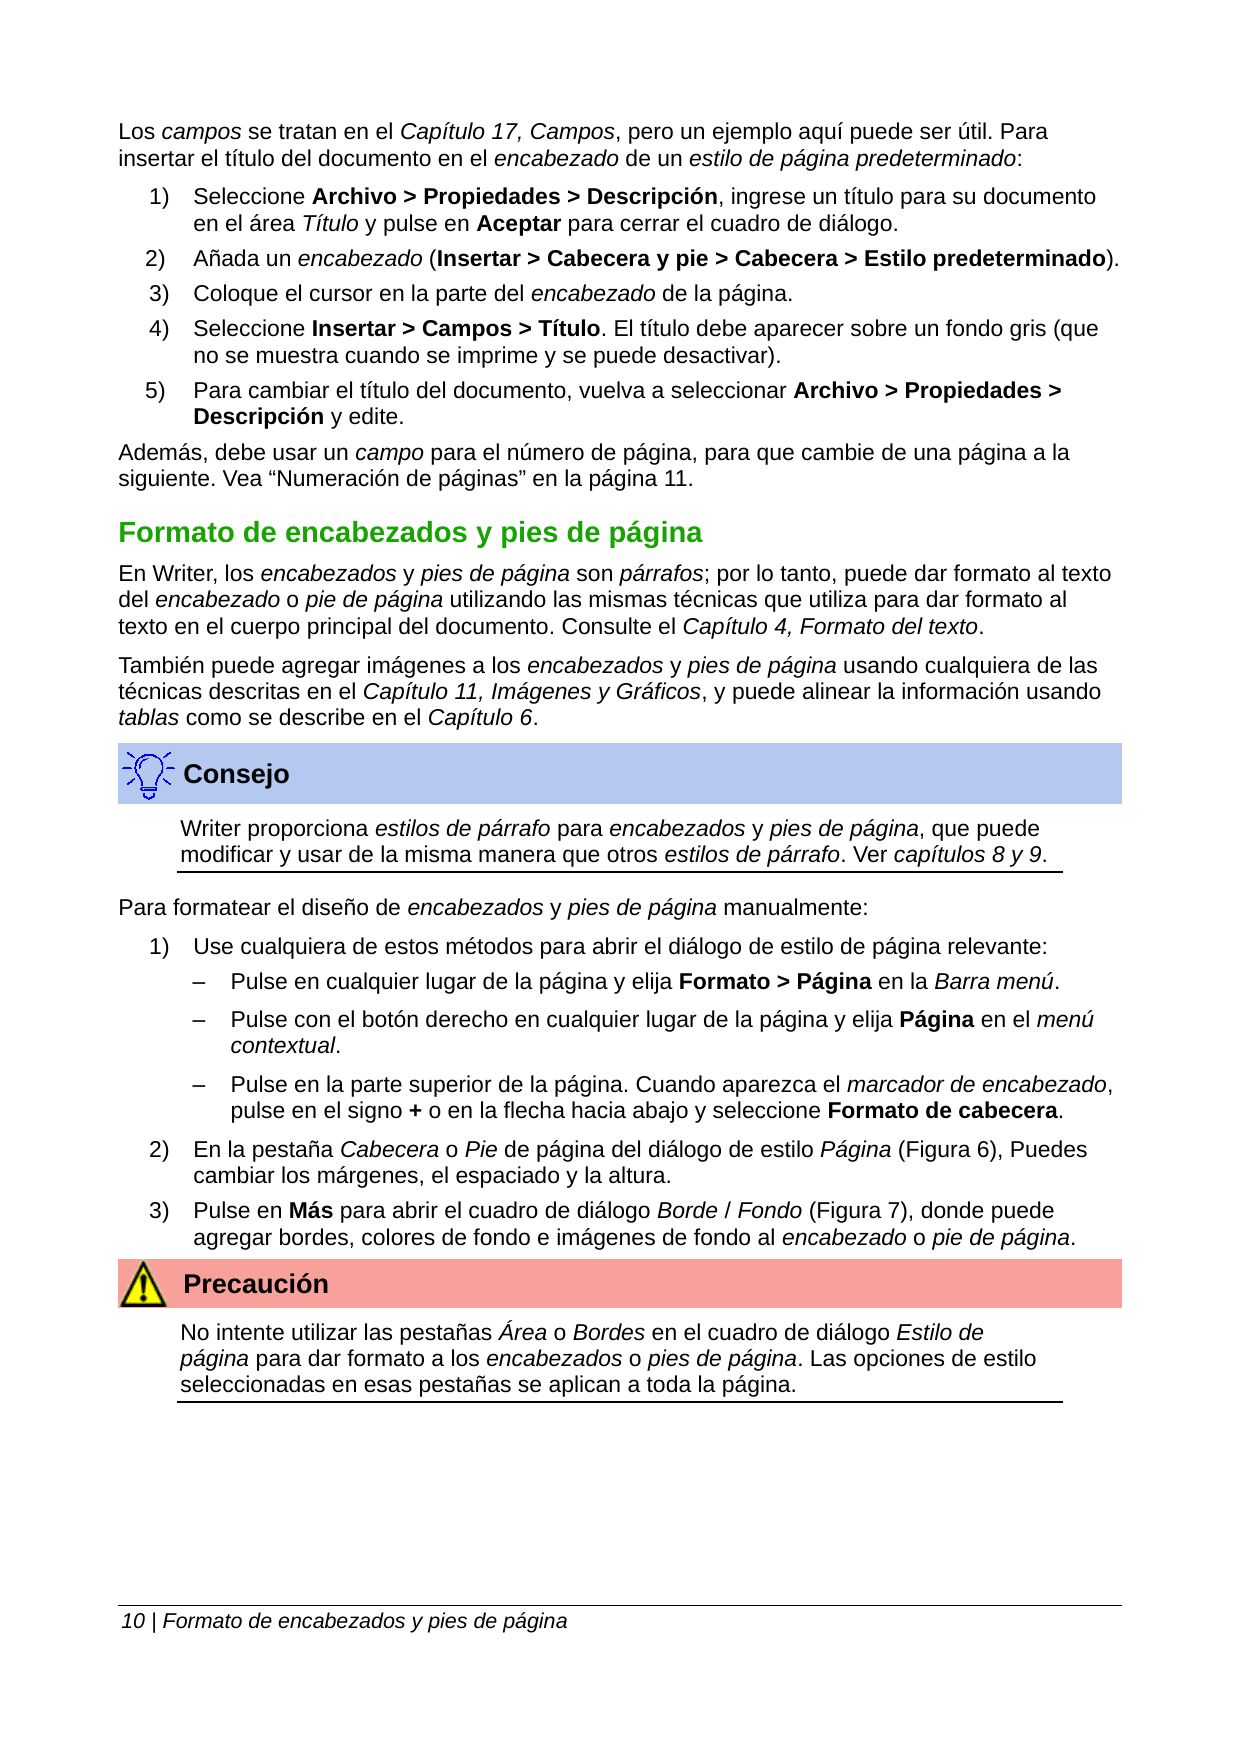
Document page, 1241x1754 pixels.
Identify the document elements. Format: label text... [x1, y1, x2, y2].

text Writer proporciona estilos de párrafo para encabezados y pies de página, que puede modificar y usar de la misma manera que otros estilos de párrafo. Ver capítulos 8 y 9. [177, 812, 1063, 871]
subtitle Consejo [118, 743, 1122, 804]
text No intente utilizar las pestañas Área o Bordes en el cuadro de diálogo Estilo de página para dar formato a los encabezados o pies de página. Las opciones de estilo seleccionadas en esas pestañas se aplican a toda la página. [177, 1316, 1063, 1401]
list Pulse en Más para abrir el cuadro de diálogo Borde / Fondo (Figura 7), donde puede agregar bordes, colores de fondo e imágenes de fondo al encabezado o pie de página. [169, 1197, 1122, 1250]
picture [119, 1259, 167, 1307]
text También puede agregar imágenes a los encabezados y pies de página usando cualquiera de las técnicas descritas en el Capítulo 11, Imágenes y Gráficos, y puede alinear la información usando tablas como se describe en el Capítulo 6. [118, 652, 1122, 731]
list Pulse en la parte superior de la página. Cuando aparezca el marcador de encabezado, pulse en el signo + o en la flecha hacia abajo y seleccione Formato de cabecera. [192, 1071, 1122, 1123]
subtitle Precaución [118, 1259, 1122, 1308]
text Además, debe usar un campo para el número de página, para que cambie de una página a la siguiente. Vea “Numeración de páginas” en la página 11. [118, 438, 1122, 491]
text En Writer, los encabezados y pies de página son párrafos; por lo tanto, puede dar formato al texto del encabezado o pie de página utilizando las mismas técnicas que utiliza para dar formato al texto en el cuerpo principal del documento. Consulte el Capítulo 4, Formato del texto. [118, 560, 1122, 639]
list Añada un encabezado (Insertar > Cabecera y pie > Cabecera > Estilo predeterminado). [165, 245, 1122, 271]
list Pulse en cualquier lugar de la página y elija Formato > Página en la Barra menú. [192, 968, 1122, 994]
list Coloque el cursor en la parte del encabezado de la página. [169, 280, 1122, 306]
subtitle Formato de encabezados y pies de página [118, 515, 1122, 548]
picture [119, 744, 179, 804]
list En la pestaña Cabecera o Pie de página del diálogo de estilo Página (Figura 6), Puedes cambiar los márgenes, el espaciado y la altura. [169, 1136, 1122, 1188]
list Seleccione Insertar > Campos > Título. El título debe aparecer sobre un fondo gris (que no se muestra cuando se imprime y se puede desactivar). [169, 315, 1122, 368]
text Para formatear el diseño de encabezados y pies de página manualmente: [118, 894, 1122, 920]
list Para cambiar el título del documento, vuelva a seleccionar Archivo > Propiedades > Descripción y edite. [165, 377, 1122, 429]
list Use cualquiera de estos métodos para abrir el diálogo de estilo de página relevante: [169, 933, 1122, 959]
list Pulse con el botón derecho en cualquier lugar de la página y elija Página en el menú contextual. [192, 1006, 1122, 1059]
list Los campos se tratan en el Capítulo 17, Campos, pero un ejemplo aquí puede ser útil. Para insertar el título del documento en el encabezado de un estilo de página predeterminado: [118, 118, 1122, 171]
list Seleccione Archivo > Propiedades > Descripción, ingrese un título para su documento en el área Título y pulse en Aceptar para cerrar el cuadro de diálogo. [169, 183, 1122, 236]
